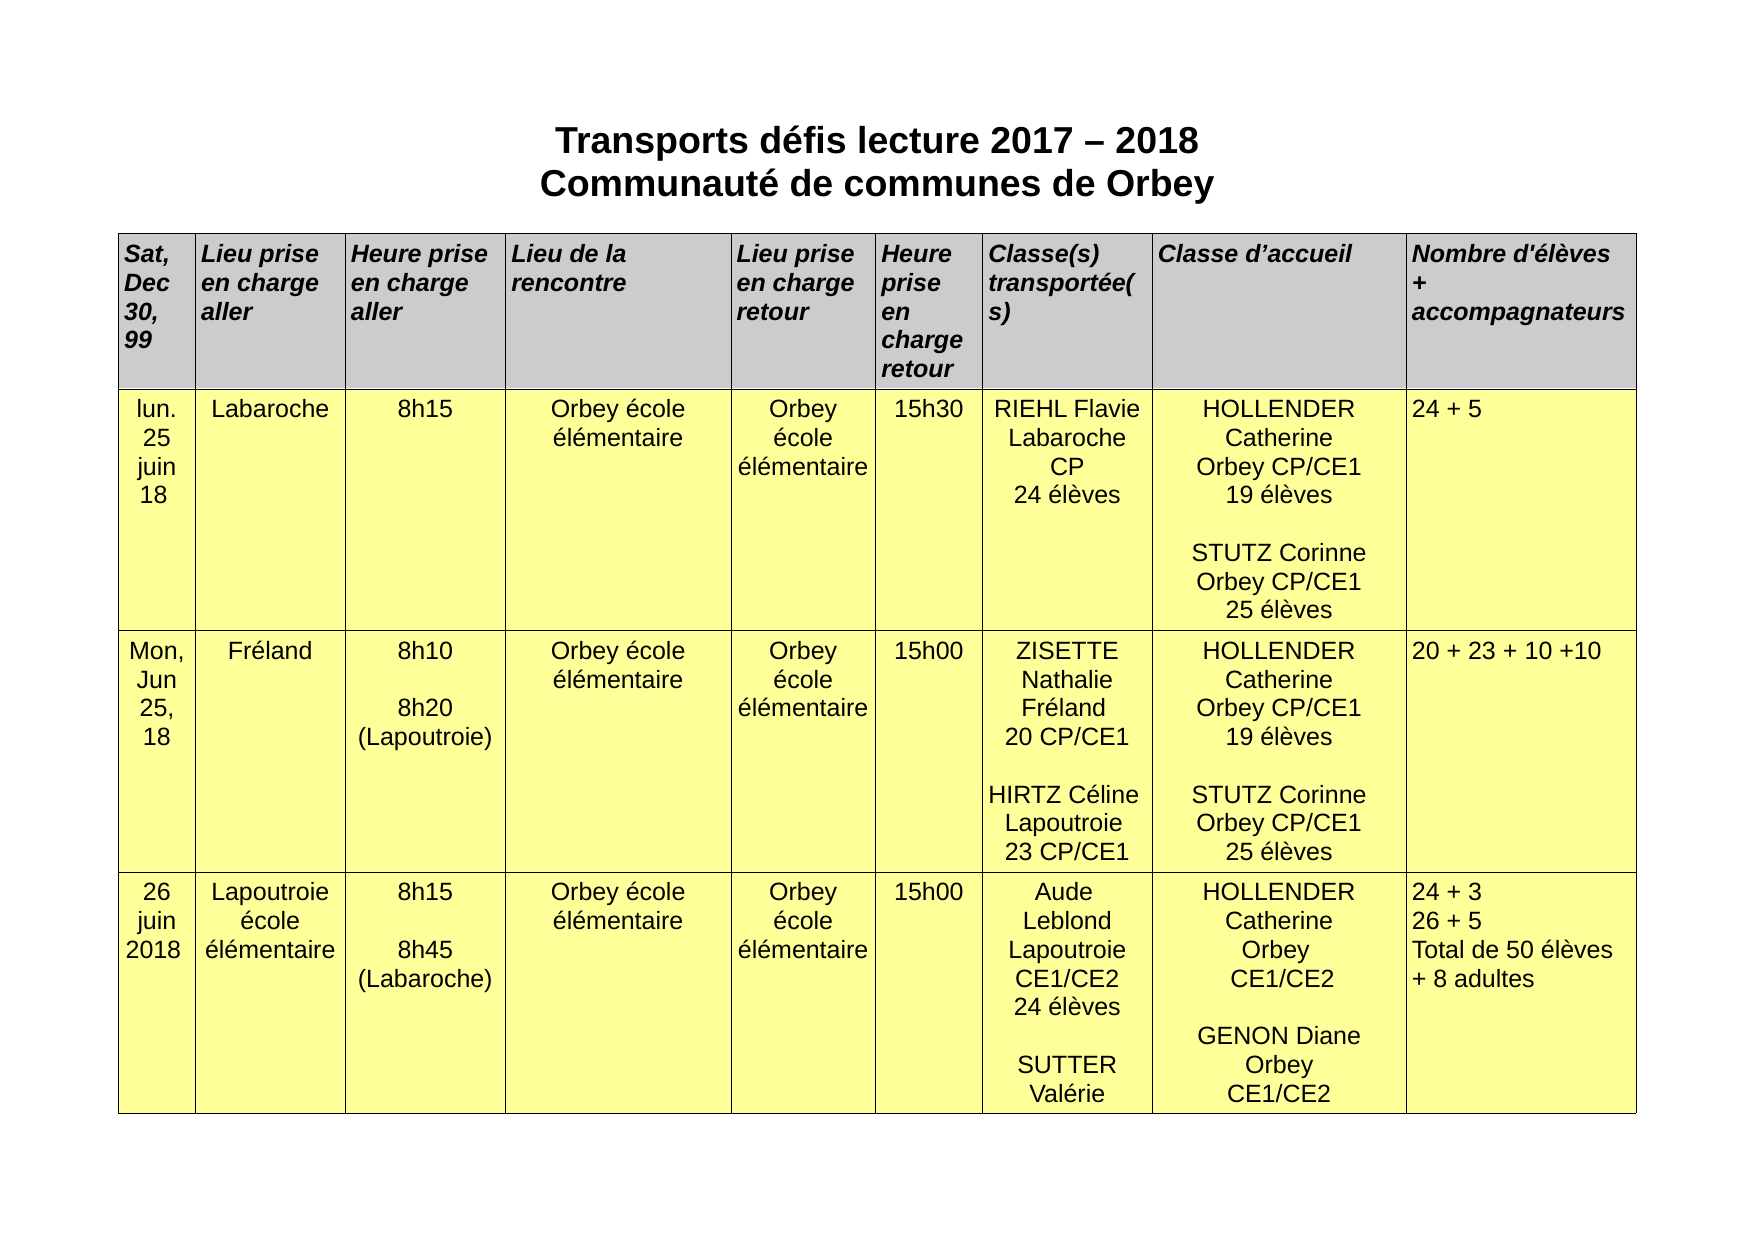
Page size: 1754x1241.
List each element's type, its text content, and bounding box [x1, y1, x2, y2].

table_cell Fréland [196, 631, 345, 872]
table_cell Orbey école élémentaire [732, 390, 875, 630]
table_cell Labaroche [196, 390, 345, 630]
table_cell Orbey école élémentaire [732, 631, 875, 872]
table_cell 8h15 8h45 (Labaroche) [346, 873, 505, 1113]
table_cell 20 + 23 + 10 +10 [1407, 631, 1636, 872]
table_cell 15h00 [876, 873, 982, 1113]
table_cell Orbey école élémentaire [506, 390, 731, 630]
table_cell 24 + 5 [1407, 390, 1636, 630]
table_header Lieu prise en charge retour [732, 234, 875, 388]
table_header sam. 30 déc. 99 [119, 234, 195, 388]
table_cell HOLLENDER Catherine Orbey CP/CE1 19 élèves STUTZ Corinne Orbey CP/CE1 25 élèves [1153, 390, 1406, 630]
table_cell Orbey école élémentaire [506, 873, 731, 1113]
table_header Lieu prise en charge aller [196, 234, 345, 388]
table_cell HOLLENDER Catherine Orbey CE1/CE2 GENON Diane Orbey CE1/CE2 [1153, 873, 1406, 1113]
table_cell Orbey école élémentaire [506, 631, 731, 872]
table_cell HOLLENDER Catherine Orbey CP/CE1 19 élèves STUTZ Corinne Orbey CP/CE1 25 élèves [1153, 631, 1406, 872]
text Communauté de communes de Orbey [118, 161, 1636, 204]
table_cell 24 + 3 26 + 5 Total de 50 élèves + 8 adultes [1407, 873, 1636, 1113]
table_cell 8h15 [346, 390, 505, 630]
table_cell 15h30 [876, 390, 982, 630]
table_cell 8h10 8h20 (Lapoutroie) [346, 631, 505, 872]
table_header Heure prise en charge aller [346, 234, 505, 388]
table_cell Orbey école élémentaire [732, 873, 875, 1113]
table_cell RIEHL Flavie Labaroche CP 24 élèves [983, 390, 1152, 630]
table_cell 26 juin 2018 [119, 873, 195, 1113]
table_cell Lapoutroie école élémentaire [196, 873, 345, 1113]
table_cell Aude Leblond Lapoutroie CE1/CE2 24 élèves SUTTER Valérie [983, 873, 1152, 1113]
table_header Classe d’accueil [1153, 234, 1406, 388]
table_header Heure prise en charge retour [876, 234, 982, 388]
text Transports défis lecture 2017 – 2018 [118, 118, 1636, 161]
table_header Lieu de la rencontre [506, 234, 731, 388]
table_header Classe(s) transportée(s) [983, 234, 1152, 388]
table_cell lun. 25 juin 18 [119, 390, 195, 630]
table_cell ZISETTE Nathalie Fréland 20 CP/CE1 HIRTZ Céline Lapoutroie 23 CP/CE1 [983, 631, 1152, 872]
table_cell 15h00 [876, 631, 982, 872]
table_cell lun. 25 juin 18 [119, 631, 195, 872]
table_header Nombre d'élèves + accompagnateurs [1407, 234, 1636, 388]
